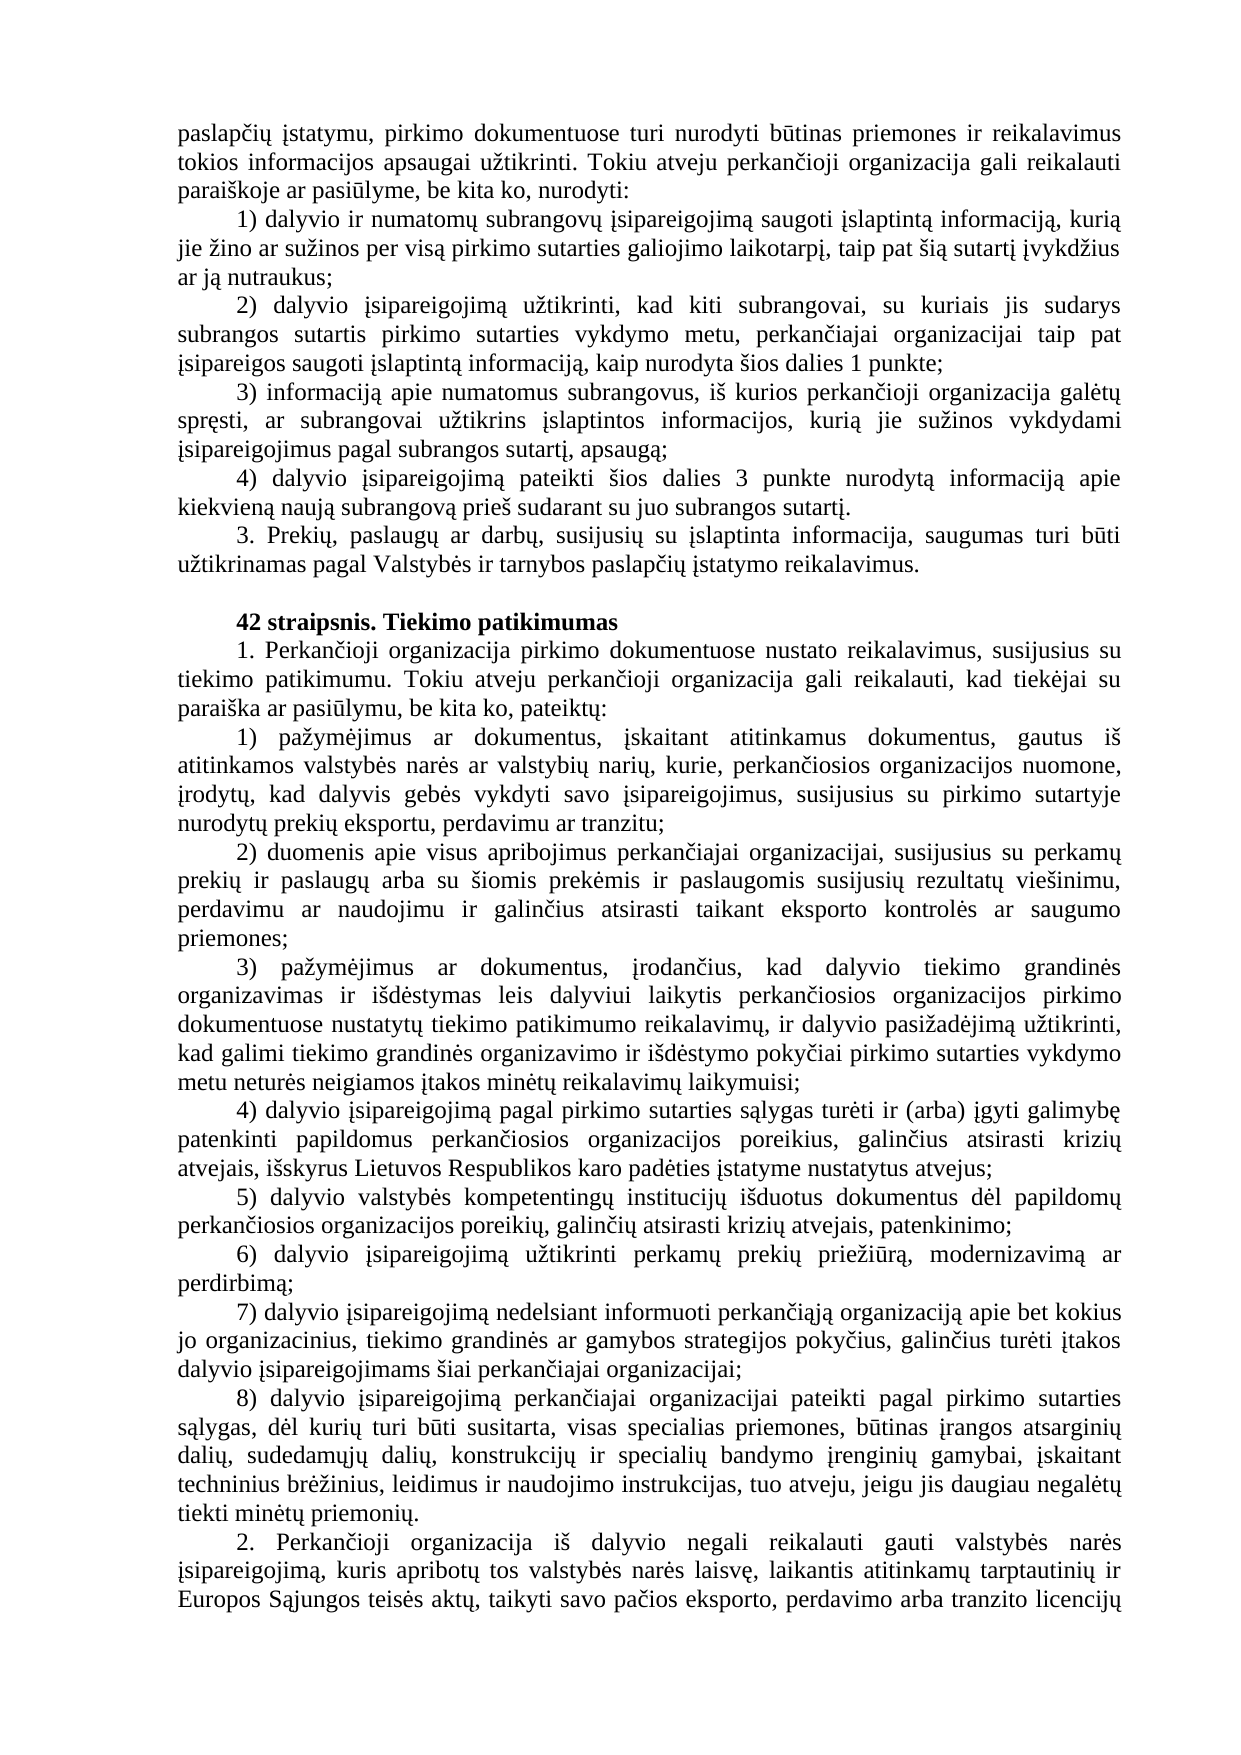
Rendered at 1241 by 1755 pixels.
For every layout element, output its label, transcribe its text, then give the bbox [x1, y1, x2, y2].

text 42 straipsnis. Tiekimo patikimumas [177, 607, 1122, 636]
text 8) dalyvio įsipareigojimą perkančiajai organizacijai pateikti pagal pirkimo sutarties sąlygas, dėl kurių turi būti susitarta, visas specialias priemones, būtinas įrangos atsarginių dalių, sudedamųjų dalių, konstrukcijų ir specialių bandymo įrenginių gamybai, įskaitant techninius brėžinius, leidimus ir naudojimo instrukcijas, tuo atveju, jeigu jis daugiau negalėtų tiekti minėtų priemonių. [177, 1383, 1122, 1527]
text 3) pažymėjimus ar dokumentus, įrodančius, kad dalyvio tiekimo grandinės organizavimas ir išdėstymas leis dalyviui laikytis perkančiosios organizacijos pirkimo dokumentuose nustatytų tiekimo patikimumo reikalavimų, ir dalyvio pasižadėjimą užtikrinti, kad galimi tiekimo grandinės organizavimo ir išdėstymo pokyčiai pirkimo sutarties vykdymo metu neturės neigiamos įtakos minėtų reikalavimų laikymuisi; [177, 952, 1122, 1096]
text 2) dalyvio įsipareigojimą užtikrinti, kad kiti subrangovai, su kuriais jis sudarys subrangos sutartis pirkimo sutarties vykdymo metu, perkančiajai organizacijai taip pat įsipareigos saugoti įslaptintą informaciją, kaip nurodyta šios dalies 1 punkte; [177, 291, 1122, 377]
text 5) dalyvio valstybės kompetentingų institucijų išduotus dokumentus dėl papildomų perkančiosios organizacijos poreikių, galinčių atsirasti krizių atvejais, patenkinimo; [177, 1182, 1122, 1239]
text 7) dalyvio įsipareigojimą nedelsiant informuoti perkančiąją organizaciją apie bet kokius jo organizacinius, tiekimo grandinės ar gamybos strategijos pokyčius, galinčius turėti įtakos dalyvio įsipareigojimams šiai perkančiajai organizacijai; [177, 1297, 1122, 1383]
text 3. Prekių, paslaugų ar darbų, susijusių su įslaptinta informacija, saugumas turi būti užtikrinamas pagal Valstybės ir tarnybos paslapčių įstatymo reikalavimus. [177, 521, 1122, 578]
text 3) informaciją apie numatomus subrangovus, iš kurios perkančioji organizacija galėtų spręsti, ar subrangovai užtikrins įslaptintos informacijos, kurią jie sužinos vykdydami įsipareigojimus pagal subrangos sutartį, apsaugą; [177, 377, 1122, 463]
text 1) pažymėjimus ar dokumentus, įskaitant atitinkamus dokumentus, gautus iš atitinkamos valstybės narės ar valstybių narių, kurie, perkančiosios organizacijos nuomone, įrodytų, kad dalyvis gebės vykdyti savo įsipareigojimus, susijusius su pirkimo sutartyje nurodytų prekių eksportu, perdavimu ar tranzitu; [177, 722, 1122, 837]
text 4) dalyvio įsipareigojimą pagal pirkimo sutarties sąlygas turėti ir (arba) įgyti galimybę patenkinti papildomus perkančiosios organizacijos poreikius, galinčius atsirasti krizių atvejais, išskyrus Lietuvos Respublikos karo padėties įstatyme nustatytus atvejus; [177, 1096, 1122, 1182]
text 2) duomenis apie visus apribojimus perkančiajai organizacijai, susijusius su perkamų prekių ir paslaugų arba su šiomis prekėmis ir paslaugomis susijusių rezultatų viešinimu, perdavimu ar naudojimu ir galinčius atsirasti taikant eksporto kontrolės ar saugumo priemones; [177, 837, 1122, 952]
text 1. Perkančioji organizacija pirkimo dokumentuose nustato reikalavimus, susijusius su tiekimo patikimumu. Tokiu atveju perkančioji organizacija gali reikalauti, kad tiekėjai su paraiška ar pasiūlymu, be kita ko, pateiktų: [177, 636, 1122, 722]
text 1) dalyvio ir numatomų subrangovų įsipareigojimą saugoti įslaptintą informaciją, kurią jie žino ar sužinos per visą pirkimo sutarties galiojimo laikotarpį, taip pat šią sutartį įvykdžius ar ją nutraukus; [177, 204, 1122, 291]
text paslapčių įstatymu, pirkimo dokumentuose turi nurodyti būtinas priemones ir reikalavimus tokios informacijos apsaugai užtikrinti. Tokiu atveju perkančioji organizacija gali reikalauti paraiškoje ar pasiūlyme, be kita ko, nurodyti: [177, 118, 1122, 204]
text 2. Perkančioji organizacija iš dalyvio negali reikalauti gauti valstybės narės įsipareigojimą, kuris apribotų tos valstybės narės laisvę, laikantis atitinkamų tarptautinių ir Europos Sąjungos teisės aktų, taikyti savo pačios eksporto, perdavimo arba tranzito licencijų [177, 1527, 1122, 1613]
text 6) dalyvio įsipareigojimą užtikrinti perkamų prekių priežiūrą, modernizavimą ar perdirbimą; [177, 1239, 1122, 1297]
text 4) dalyvio įsipareigojimą pateikti šios dalies 3 punkte nurodytą informaciją apie kiekvieną naują subrangovą prieš sudarant su juo subrangos sutartį. [177, 463, 1122, 521]
